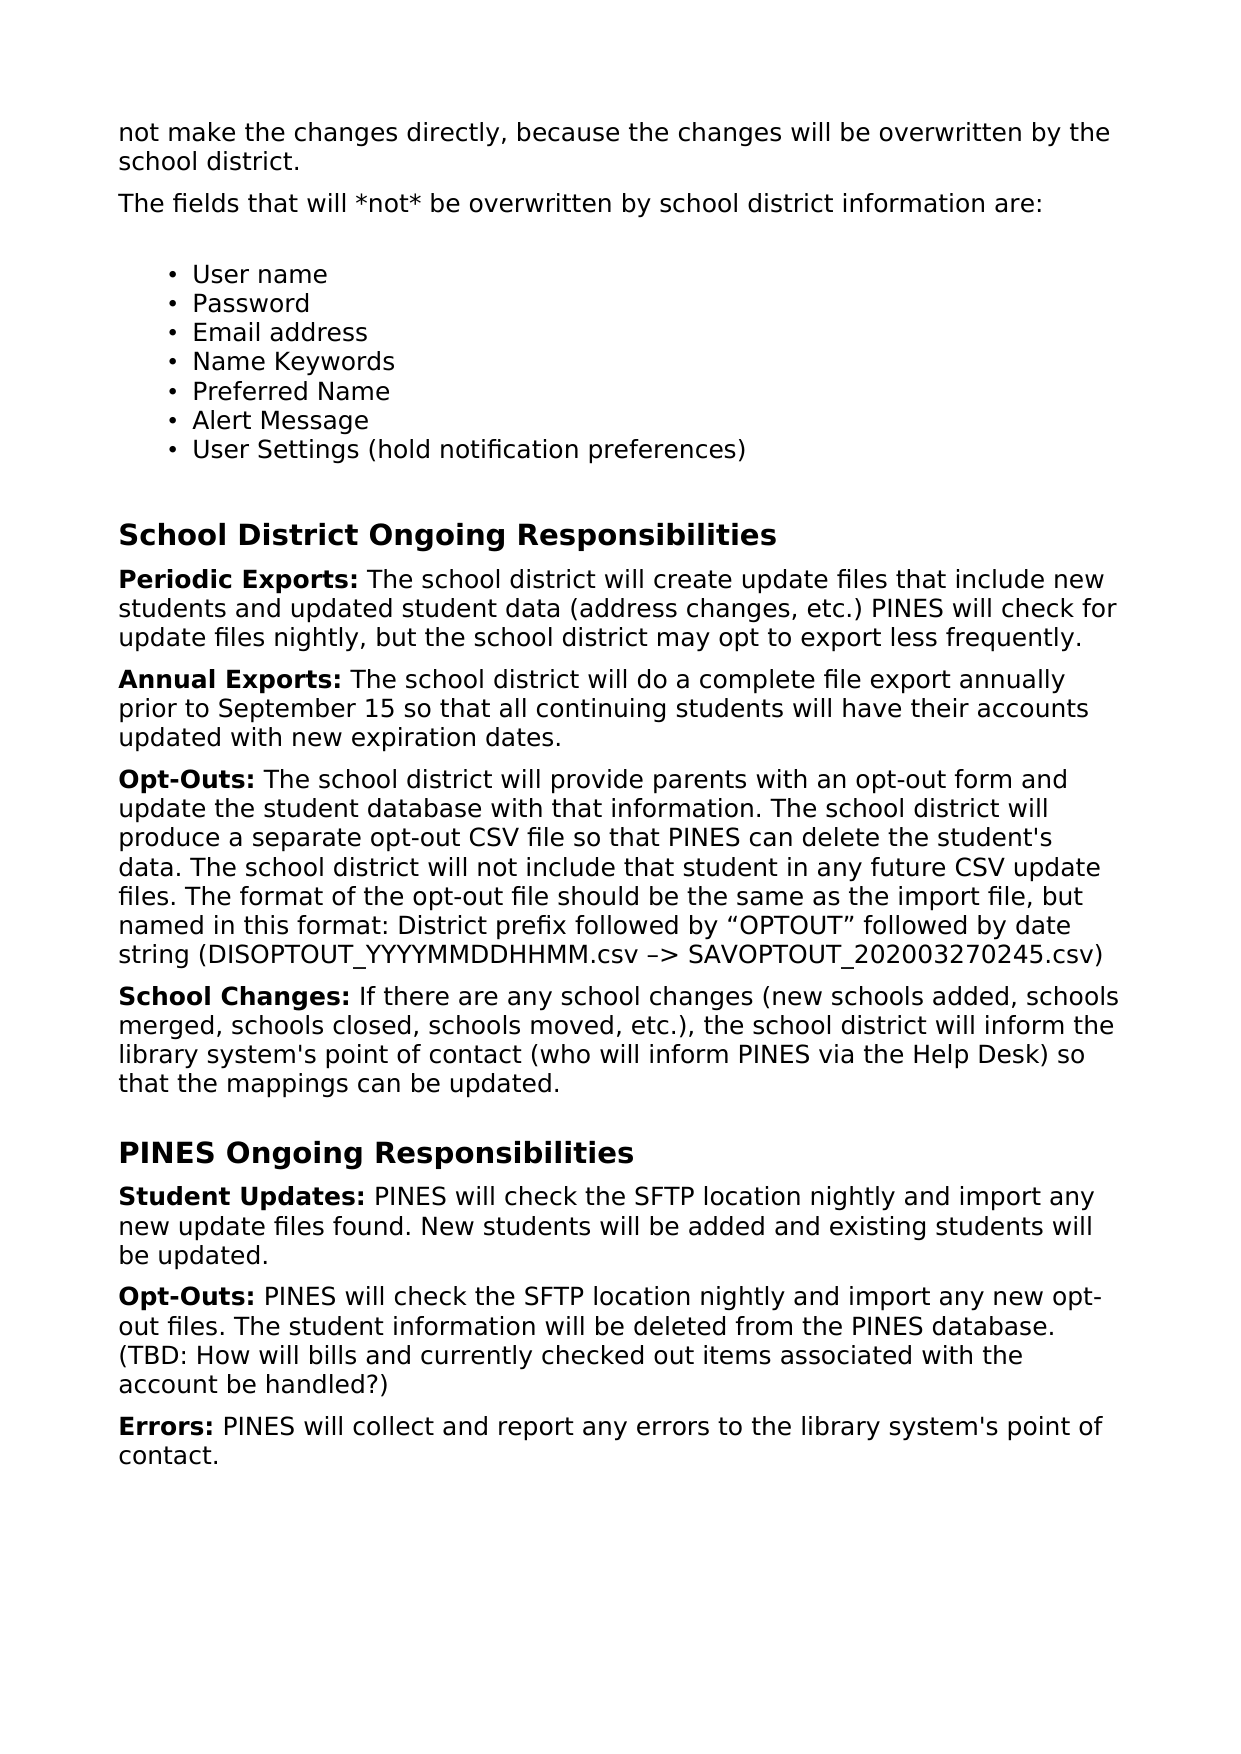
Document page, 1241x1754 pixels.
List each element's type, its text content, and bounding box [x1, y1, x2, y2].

text Opt-Outs: PINES will check the SFTP location nightly and import any new opt-out files. The student information will be deleted from the PINES database. (TBD: How will bills and currently checked out items associated with the account be handled?) [118, 1282, 1122, 1399]
subtitle School District Ongoing Responsibilities [118, 519, 1122, 553]
text Annual Exports: The school district will do a complete file export annually prior to September 15 so that all continuing students will have their accounts updated with new expiration dates. [118, 665, 1122, 753]
text Student Updates: PINES will check the SFTP location nightly and import any new update files found. New students will be added and existing students will be updated. [118, 1182, 1122, 1270]
subtitle PINES Ongoing Responsibilities [118, 1136, 1122, 1170]
text Periodic Exports: The school district will create update files that include new students and updated student data (address changes, etc.) PINES will check for update files nightly, but the school district may opt to export less frequently. [118, 565, 1122, 653]
list User Settings (hold notification preferences) [177, 435, 1122, 464]
list User name [177, 260, 1122, 289]
text Opt-Outs: The school district will provide parents with an opt-out form and update the student database with that information. The school district will produce a separate opt-out CSV file so that PINES can delete the student's data. The school district will not include that student in any future CSV update files. The format of the opt-out file should be the same as the import file, but named in this format: District prefix followed by “OPTOUT” followed by date string (DISOPTOUT_YYYYMMDDHHMM.csv –> SAVOPTOUT_202003270245.csv) [118, 765, 1122, 969]
list Preferred Name [177, 377, 1122, 406]
list Password [177, 289, 1122, 318]
list Alert Message [177, 406, 1122, 435]
text The fields that will *not* be overwritten by school district information are: [118, 189, 1122, 218]
text not make the changes directly, because the changes will be overwritten by the school district. [118, 118, 1122, 176]
list Email address [177, 318, 1122, 348]
list Name Keywords [177, 348, 1122, 377]
text Errors: PINES will collect and report any errors to the library system's point of contact. [118, 1412, 1122, 1470]
text School Changes: If there are any school changes (new schools added, schools merged, schools closed, schools moved, etc.), the school district will inform the library system's point of contact (who will inform PINES via the Help Desk) so that the mappings can be updated. [118, 982, 1122, 1098]
